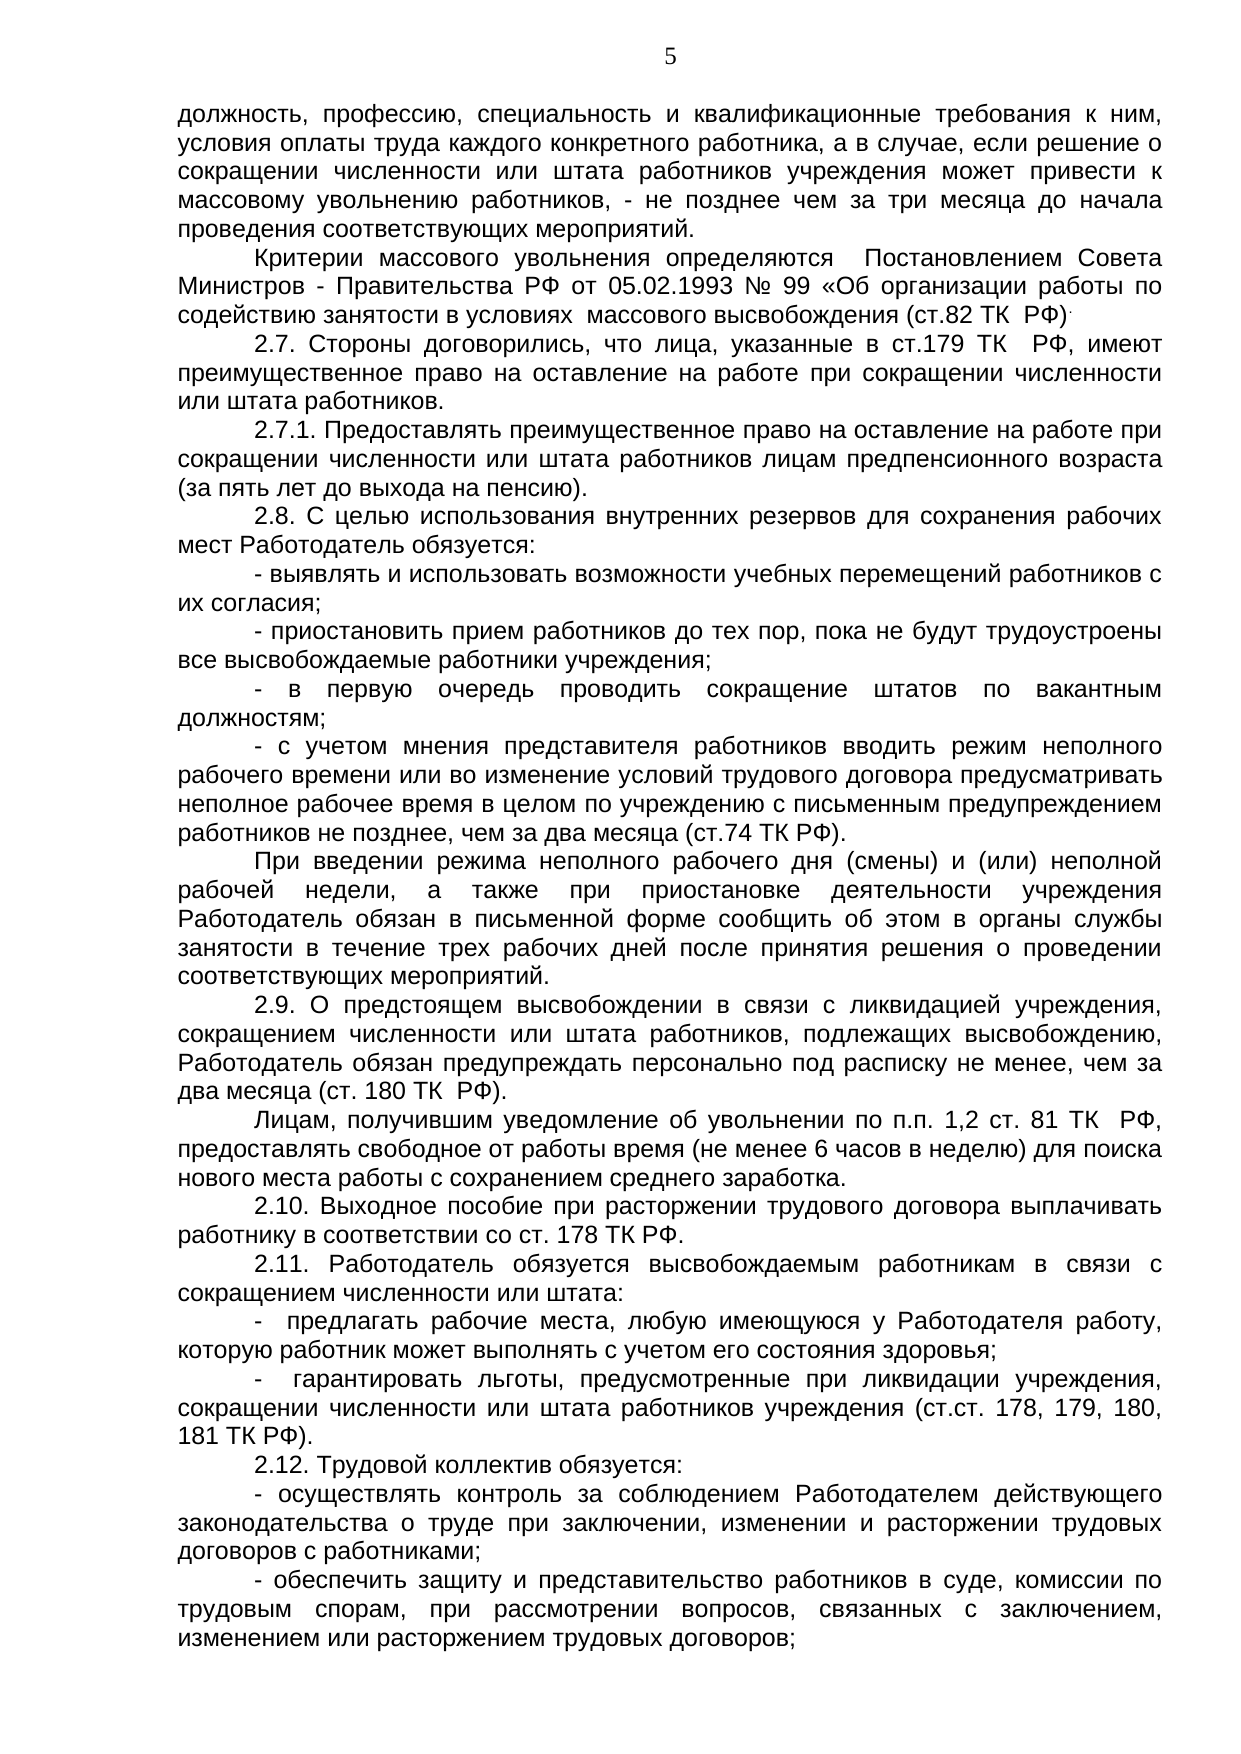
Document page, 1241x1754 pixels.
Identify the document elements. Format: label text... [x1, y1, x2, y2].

text - в первую очередь проводить сокращение штатов по вакантным должностям; [177, 674, 1163, 731]
text - выявлять и использовать возможности учебных перемещений работников с их согласия; [177, 559, 1163, 616]
text Критерии массового увольнения определяются Постановлением Совета Министров - Правительства РФ от 05.02.1993 № 99 «Об организации работы по содействию занятости в условиях массового высвобождения (ст.82 ТК РФ). [177, 243, 1163, 329]
text 2.7. Стороны договорились, что лица, указанные в ст.179 ТК РФ, имеют преимущественное право на оставление на работе при сокращении численности или штата работников. [177, 329, 1163, 415]
text - обеспечить защиту и представительство работников в суде, комиссии по трудовым спорам, при рассмотрении вопросов, связанных с заключением, изменением или расторжением трудовых договоров; [177, 1565, 1163, 1651]
text При введении режима неполного рабочего дня (смены) и (или) неполной рабочей недели, а также при приостановке деятельности учреждения Работодатель обязан в письменной форме сообщить об этом в органы службы занятости в течение трех рабочих дней после принятия решения о проведении соответствующих мероприятий. [177, 846, 1163, 990]
text - приостановить прием работников до тех пор, пока не будут трудоустроены все высвобождаемые работники учреждения; [177, 616, 1163, 674]
text 2.12. Трудовой коллектив обязуется: [177, 1450, 1163, 1479]
text должность, профессию, специальность и квалификационные требования к ним, условия оплаты труда каждого конкретного работника, а в случае, если решение о сокращении численности или штата работников учреждения может привести к массовому увольнению работников, - не позднее чем за три месяца до начала проведения соответствующих мероприятий. [177, 99, 1163, 243]
text 2.9. О предстоящем высвобождении в связи с ликвидацией учреждения, сокращением численности или штата работников, подлежащих высвобождению, Работодатель обязан предупреждать персонально под расписку не менее, чем за два месяца (ст. 180 ТК РФ). [177, 990, 1163, 1105]
text 2.7.1. Предоставлять преимущественное право на оставление на работе при сокращении численности или штата работников лицам предпенсионного возраста (за пять лет до выхода на пенсию). [177, 415, 1163, 501]
text - с учетом мнения представителя работников вводить режим неполного рабочего времени или во изменение условий трудового договора предусматривать неполное рабочее время в целом по учреждению с письменным предупреждением работников не позднее, чем за два месяца (ст.74 ТК РФ). [177, 731, 1163, 846]
text 2.11. Работодатель обязуется высвобождаемым работникам в связи с сокращением численности или штата: [177, 1249, 1163, 1306]
text 2.8. С целью использования внутренних резервов для сохранения рабочих мест Работодатель обязуется: [177, 501, 1163, 559]
text - гарантировать льготы, предусмотренные при ликвидации учреждения, сокращении численности или штата работников учреждения (ст.ст. 178, 179, 180, 181 ТК РФ). [177, 1364, 1163, 1450]
text Лицам, получившим уведомление об увольнении по п.п. 1,2 ст. 81 ТК РФ, предоставлять свободное от работы время (не менее 6 часов в неделю) для поиска нового места работы с сохранением среднего заработка. [177, 1105, 1163, 1191]
text 2.10. Выходное пособие при расторжении трудового договора выплачивать работнику в соответствии со ст. 178 ТК РФ. [177, 1191, 1163, 1249]
text - предлагать рабочие места, любую имеющуюся у Работодателя работу, которую работник может выполнять с учетом его состояния здоровья; [177, 1306, 1163, 1364]
text - осуществлять контроль за соблюдением Работодателем действующего законодательства о труде при заключении, изменении и расторжении трудовых договоров с работниками; [177, 1479, 1163, 1565]
